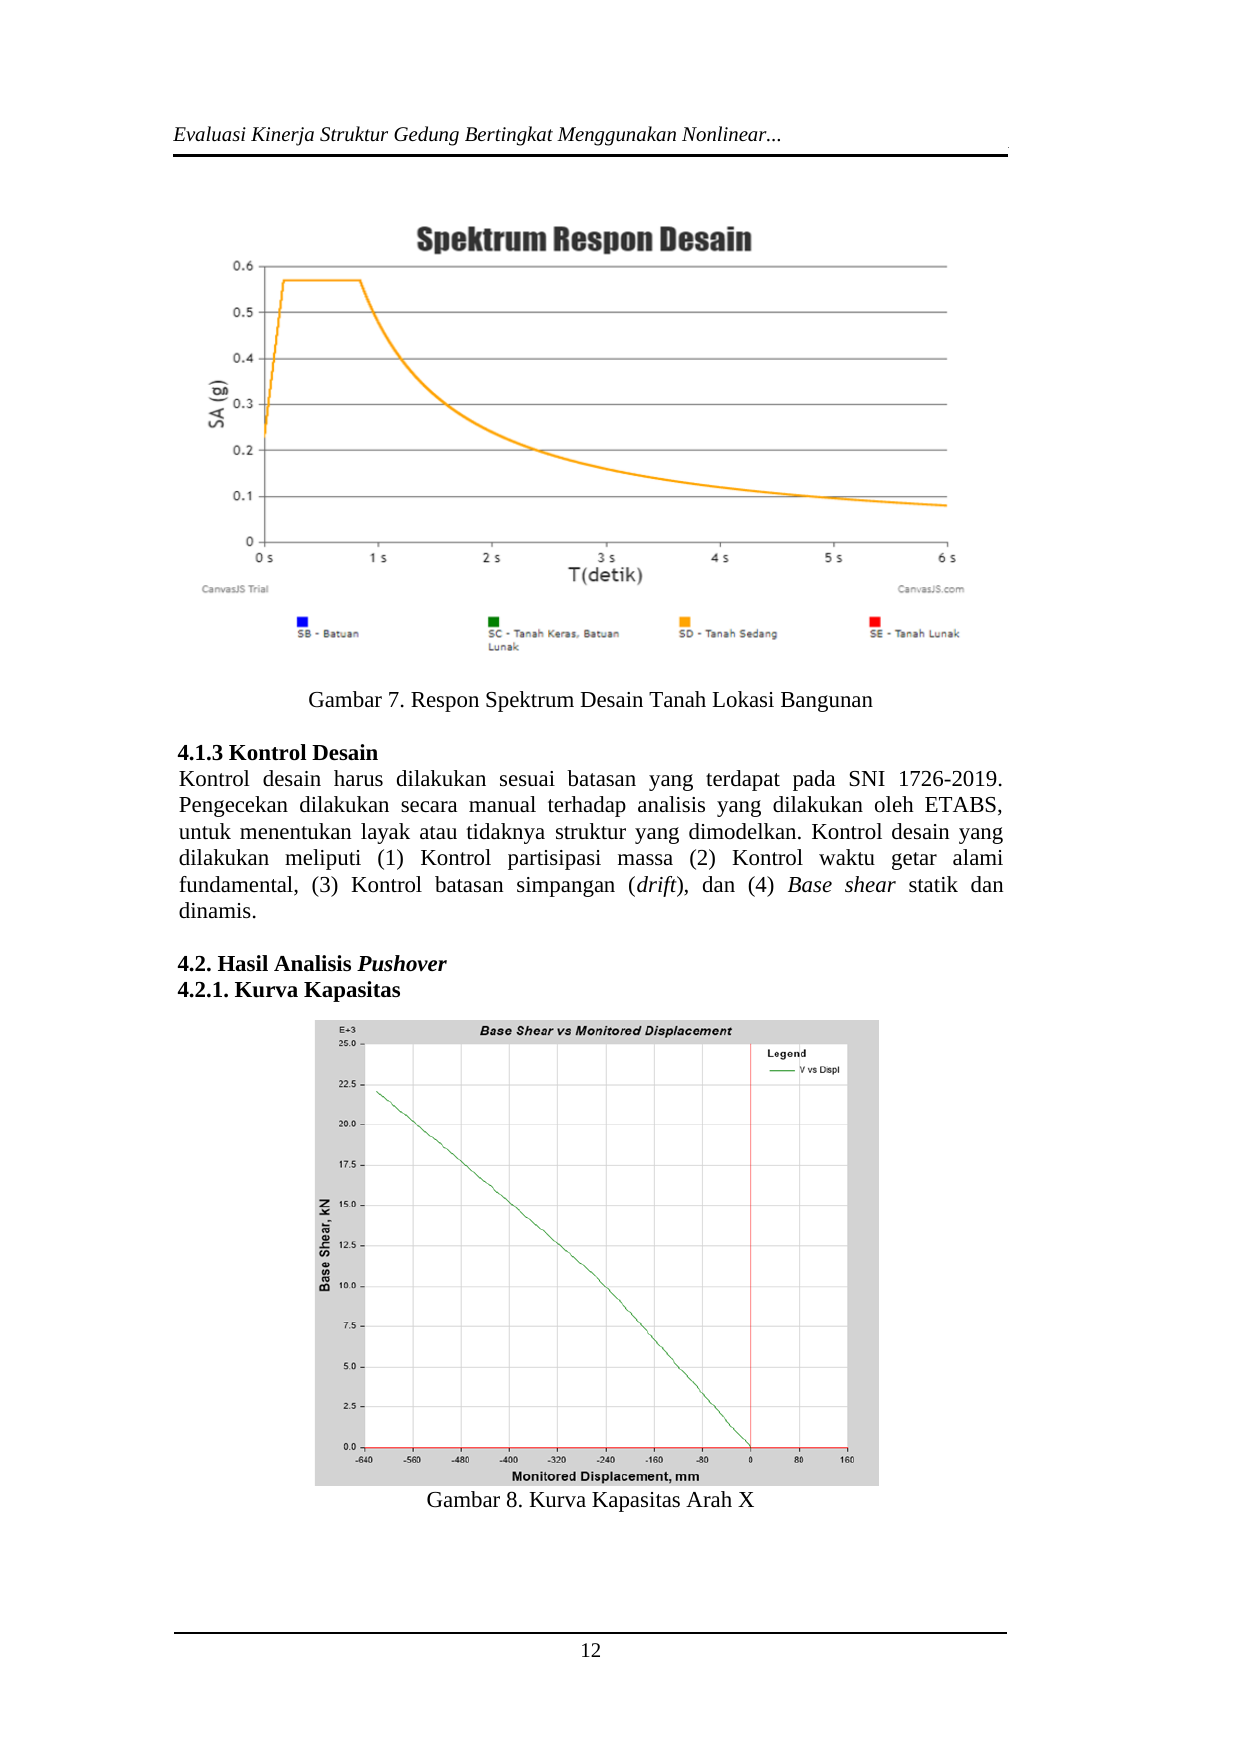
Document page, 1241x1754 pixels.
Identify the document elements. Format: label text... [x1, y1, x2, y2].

list Gambar 8. Kurva Kapasitas Arah X [177, 1284, 1004, 1512]
list 4.2.1. Kurva Kapasitas [177, 976, 1004, 1002]
picture [187, 209, 994, 660]
list 4.2. Hasil Analisis Pushover [177, 950, 1004, 976]
list Gambar 7. Respon Spektrum Desain Tanah Lokasi Bangunan [177, 686, 1004, 712]
list Kontrol desain harus dilakukan sesuai batasan yang terdapat pada SNI 1726-2019. Pengecekan dilakukan secara manual terhadap analisis yang dilakukan oleh ETABS, untuk menentukan layak atau tidaknya struktur yang dimodelkan. Kontrol desain yang dilakukan meliputi (1) Kontrol partisipasi massa (2) Kontrol waktu getar alami fundamental, (3) Kontrol batasan simpangan (drift), dan (4) Base shear statik dan dinamis. [179, 765, 1004, 923]
picture [314, 1020, 879, 1486]
list 4.1.3 Kontrol Desain [177, 739, 1004, 765]
